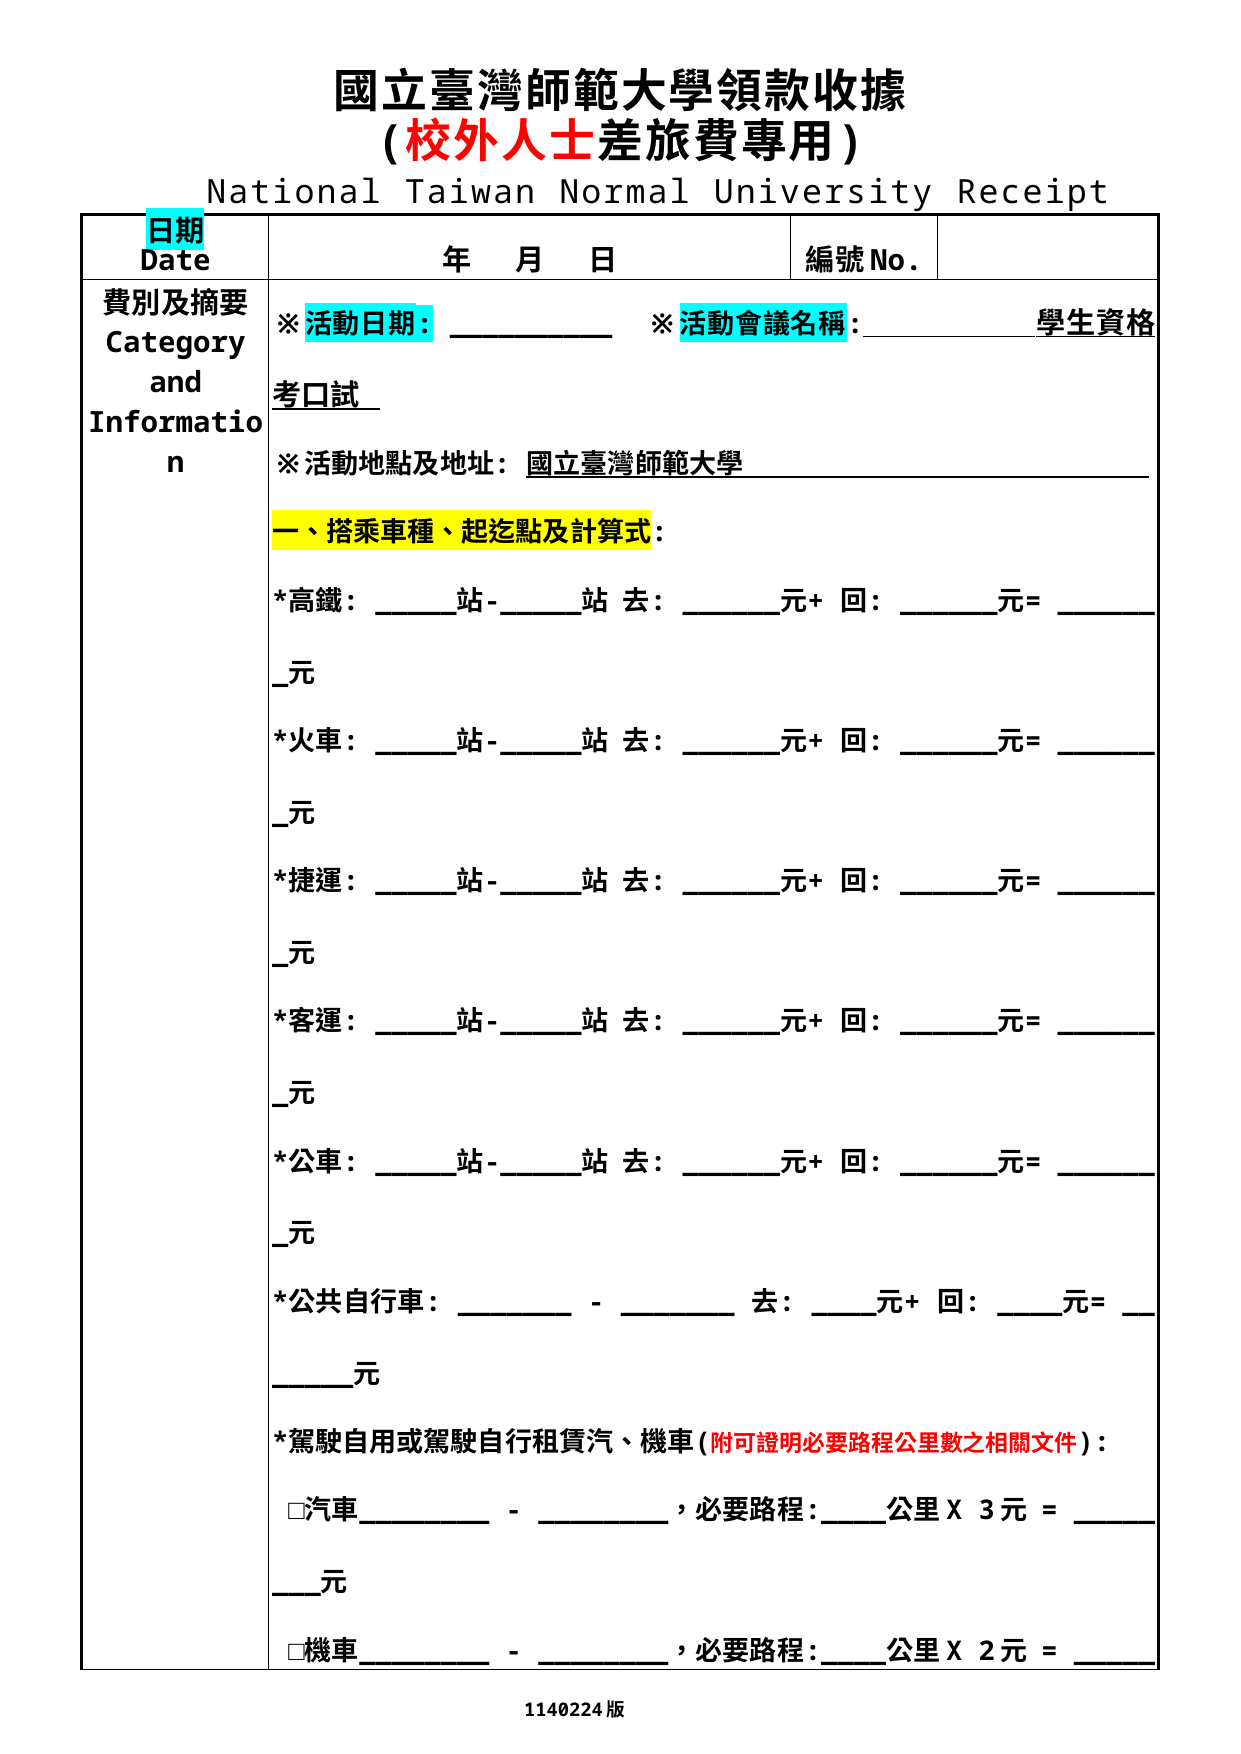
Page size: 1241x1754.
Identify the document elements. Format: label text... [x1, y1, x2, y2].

table_cell 費別及摘要 Category and Information [83, 280, 268, 1669]
text (校外人士差旅費專用) [41, 117, 1199, 167]
table_header 日期 Date [83, 216, 268, 278]
table_cell ※活動日期: __________ ※活動會議名稱: 學生資格考口試 ※活動地點及地址: 國立臺灣師範大學 一、搭乘車種、起迄點及計算式: *高鐵: _____站-_____站 去: ______元+ 回: ______元= _______元 *火車: _____站-_____站 去: ______元+ 回: ______元= _______元 *捷運: _____站-_____站 去: ______元+ 回: ______元= _______元 *客運: _____站-_____站 去: ______元+ 回: ______元= _______元 *公車: _____站-_____站 去: ______元+ 回: ______元= _______元 *公共自行車: _______ - _______ 去: ____元+ 回: ____元= _______元 *駕駛自用或駕駛自行租賃汽、機車(附可證明必要路程公里數之相關文件): □汽車________ - ________，必要路程:____公里X 3元 = ________元 □機車________ - ________，必要路程:____公里X 2元 = _____ [269, 280, 1157, 1669]
table_header 年 月 日 [269, 216, 790, 278]
text 國立臺灣師範大學領款收據 [41, 67, 1199, 117]
text National Taiwan Normal University Receipt [71, 167, 1169, 213]
table_header 編號No. [791, 216, 937, 278]
table_header [938, 216, 1157, 278]
